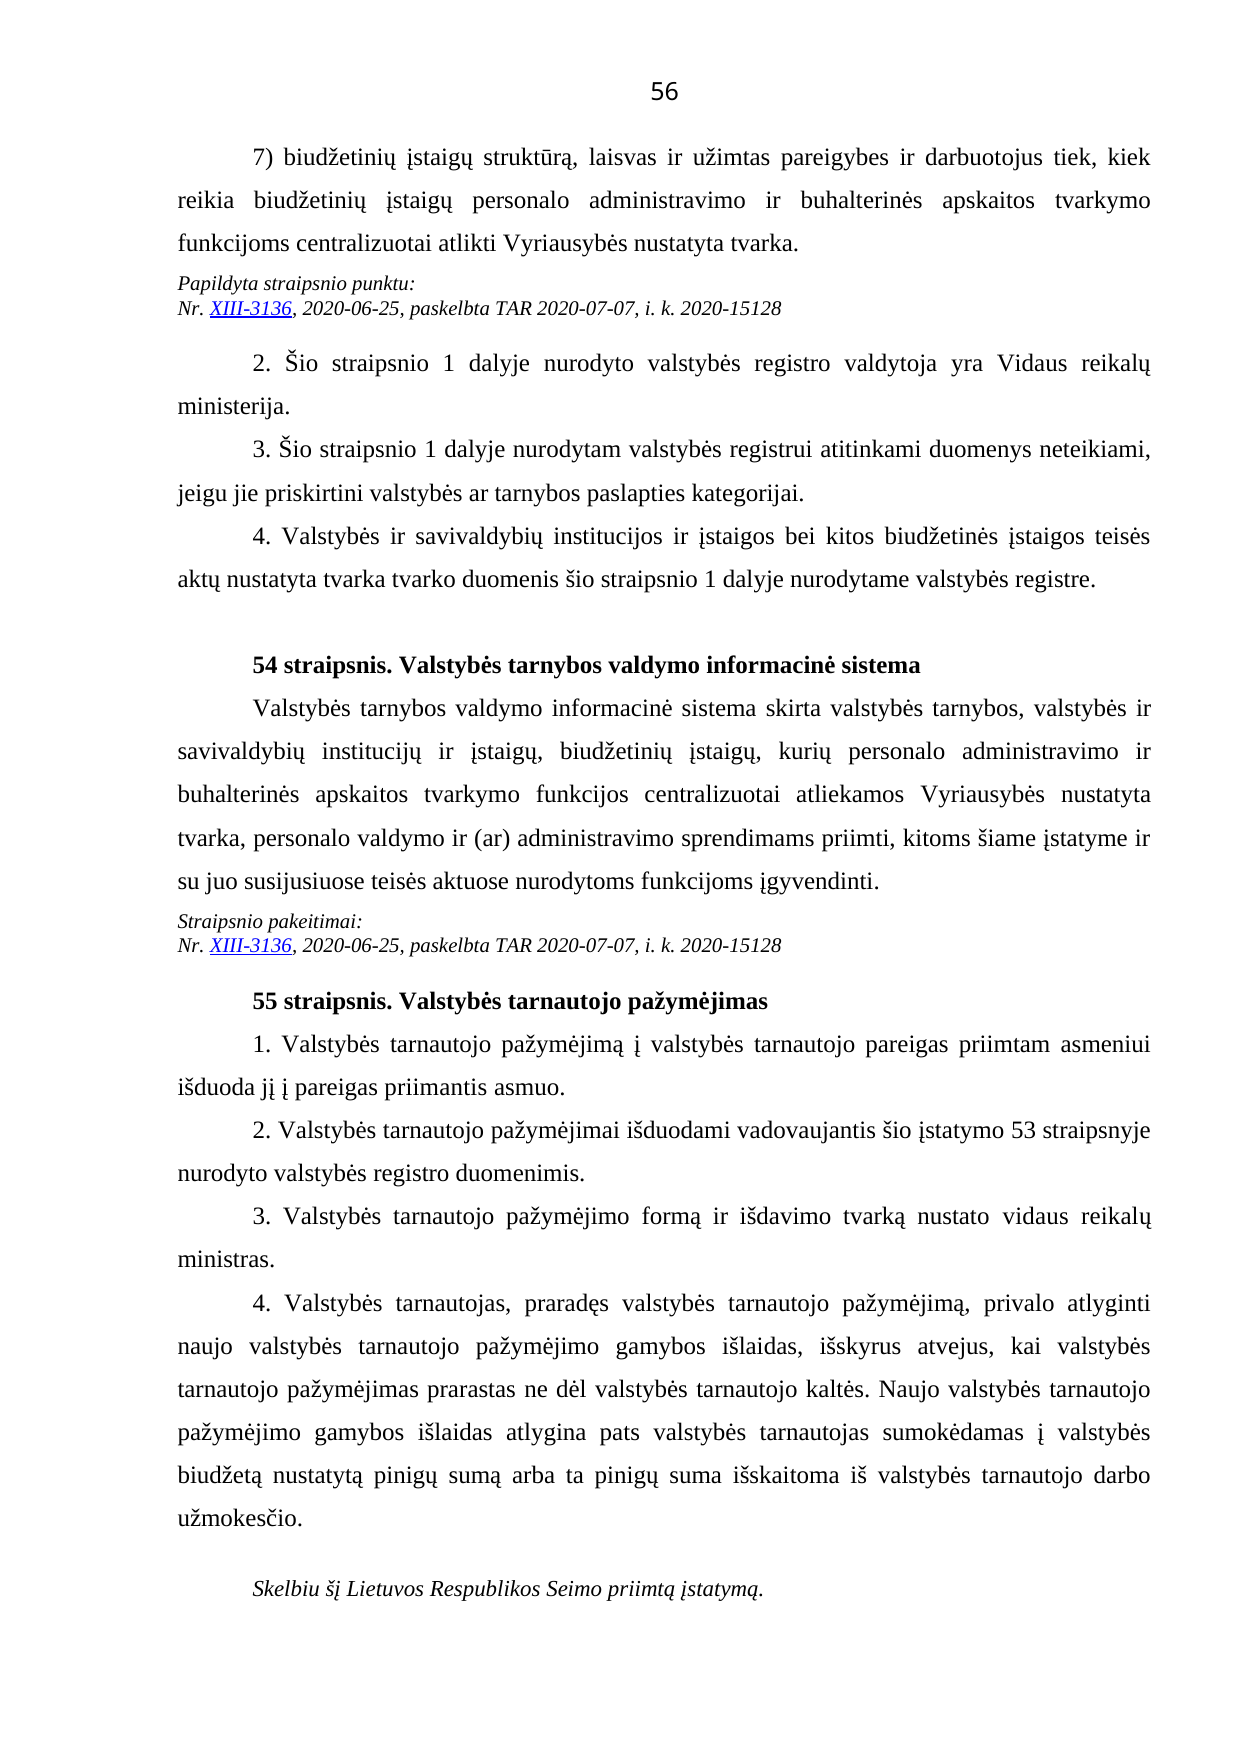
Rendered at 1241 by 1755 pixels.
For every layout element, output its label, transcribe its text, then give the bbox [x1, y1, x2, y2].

text 4. Valstybės ir savivaldybių institucijos ir įstaigos bei kitos biudžetinės įstaigos teisės aktų nustatyta tvarka tvarko duomenis šio straipsnio 1 dalyje nurodytame valstybės registre. [177, 521, 1152, 593]
text Nr. XIII-3136, 2020-06-25, paskelbta TAR 2020-07-07, i. k. 2020-15128 [177, 933, 1152, 957]
text 2. Šio straipsnio 1 dalyje nurodyto valstybės registro valdytoja yra Vidaus reikalų ministerija. [177, 348, 1152, 420]
text Papildyta straipsnio punktu: [177, 271, 1152, 295]
text 54 straipsnis. Valstybės tarnybos valdymo informacinė sistema [177, 650, 1152, 679]
text Skelbiu šį Lietuvos Respublikos Seimo priimtą įstatymą. [177, 1575, 1157, 1601]
text 3. Šio straipsnio 1 dalyje nurodytam valstybės registrui atitinkami duomenys neteikiami, jeigu jie priskirtini valstybės ar tarnybos paslapties kategorijai. [177, 434, 1152, 506]
text 55 straipsnis. Valstybės tarnautojo pažymėjimas [177, 986, 1152, 1014]
text 3. Valstybės tarnautojo pažymėjimo formą ir išdavimo tvarką nustato vidaus reikalų ministras. [177, 1201, 1152, 1273]
text 4. Valstybės tarnautojas, praradęs valstybės tarnautojo pažymėjimą, privalo atlyginti naujo valstybės tarnautojo pažymėjimo gamybos išlaidas, išskyrus atvejus, kai valstybės tarnautojo pažymėjimas prarastas ne dėl valstybės tarnautojo kaltės. Naujo valstybės tarnautojo pažymėjimo gamybos išlaidas atlygina pats valstybės tarnautojas sumokėdamas į valstybės biudžetą nustatytą pinigų sumą arba ta pinigų suma išskaitoma iš valstybės tarnautojo darbo užmokesčio. [177, 1288, 1152, 1532]
text 2. Valstybės tarnautojo pažymėjimai išduodami vadovaujantis šio įstatymo 53 straipsnyje nurodyto valstybės registro duomenimis. [177, 1115, 1152, 1187]
text 7) biudžetinių įstaigų struktūrą, laisvas ir užimtas pareigybes ir darbuotojus tiek, kiek reikia biudžetinių įstaigų personalo administravimo ir buhalterinės apskaitos tvarkymo funkcijoms centralizuotai atlikti Vyriausybės nustatyta tvarka. [177, 142, 1152, 257]
text Valstybės tarnybos valdymo informacinė sistema skirta valstybės tarnybos, valstybės ir savivaldybių institucijų ir įstaigų, biudžetinių įstaigų, kurių personalo administravimo ir buhalterinės apskaitos tvarkymo funkcijos centralizuotai atliekamos Vyriausybės nustatyta tvarka, personalo valdymo ir (ar) administravimo sprendimams priimti, kitoms šiame įstatyme ir su juo susijusiuose teisės aktuose nurodytoms funkcijoms įgyvendinti. [177, 693, 1152, 894]
text 1. Valstybės tarnautojo pažymėjimą į valstybės tarnautojo pareigas priimtam asmeniui išduoda jį į pareigas priimantis asmuo. [177, 1029, 1152, 1101]
text Straipsnio pakeitimai: [177, 909, 1152, 933]
text Nr. XIII-3136, 2020-06-25, paskelbta TAR 2020-07-07, i. k. 2020-15128 [177, 295, 1152, 319]
